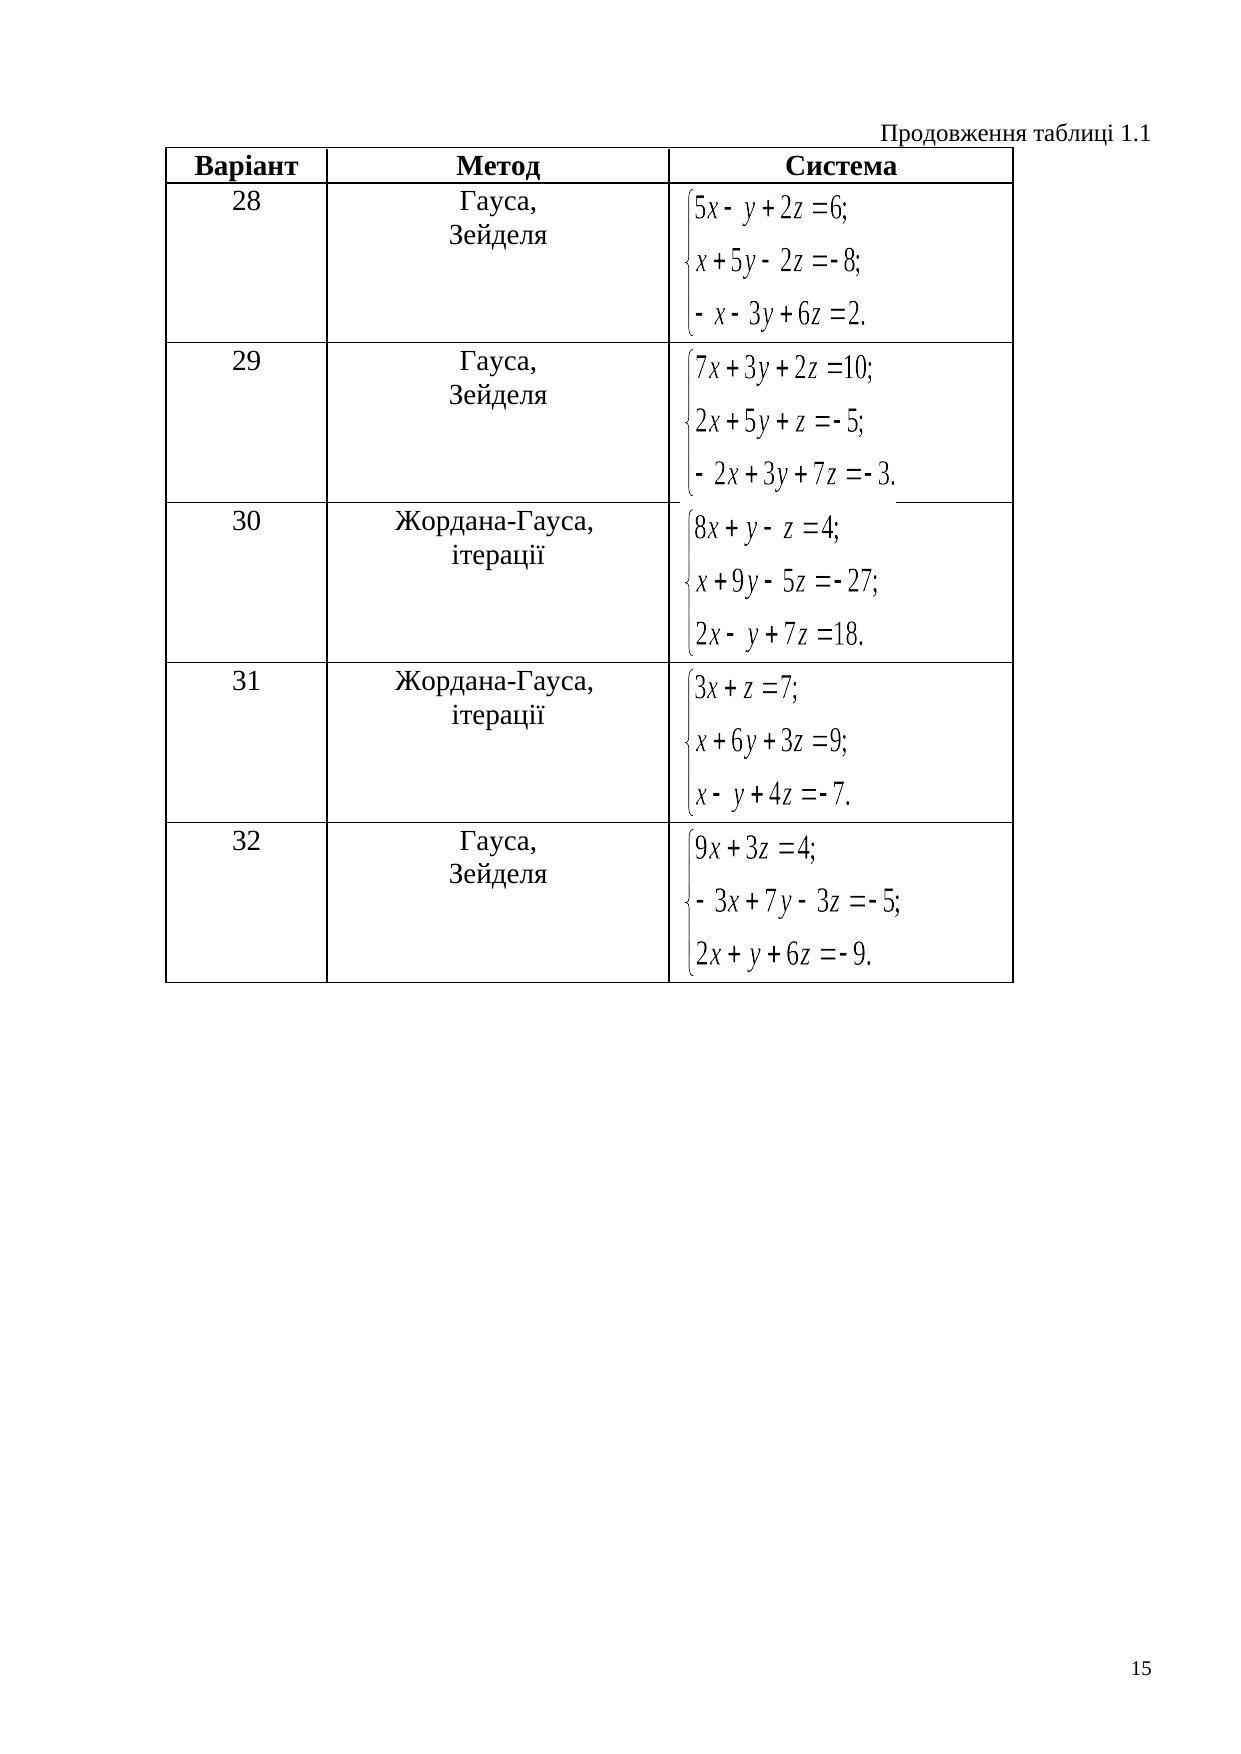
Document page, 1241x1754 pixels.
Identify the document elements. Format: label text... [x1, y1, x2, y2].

table_cell [670, 663, 1012, 822]
table_cell 32 [167, 823, 326, 981]
table_cell [670, 503, 1012, 662]
table_cell [670, 823, 1012, 981]
table_cell [670, 343, 1012, 503]
table_cell Гауса, Зейделя [328, 343, 668, 502]
table_cell Гауса, Зейделя [328, 184, 668, 342]
table_header Система [670, 148, 1012, 182]
table_cell Гауса, Зейделя [328, 823, 668, 981]
table_cell 30 [167, 503, 326, 662]
table_cell 31 [167, 663, 326, 822]
table_cell Жордана-Гауса, ітерації [328, 503, 668, 662]
table_cell Жордана-Гауса, ітерації [328, 663, 668, 822]
table_cell [670, 184, 1012, 342]
table_cell 29 [167, 343, 326, 502]
table_header Варіант [167, 148, 327, 182]
table_header Метод [328, 148, 669, 182]
text Продовження таблиці 1.1 [148, 118, 1152, 147]
table_cell 28 [167, 184, 326, 342]
